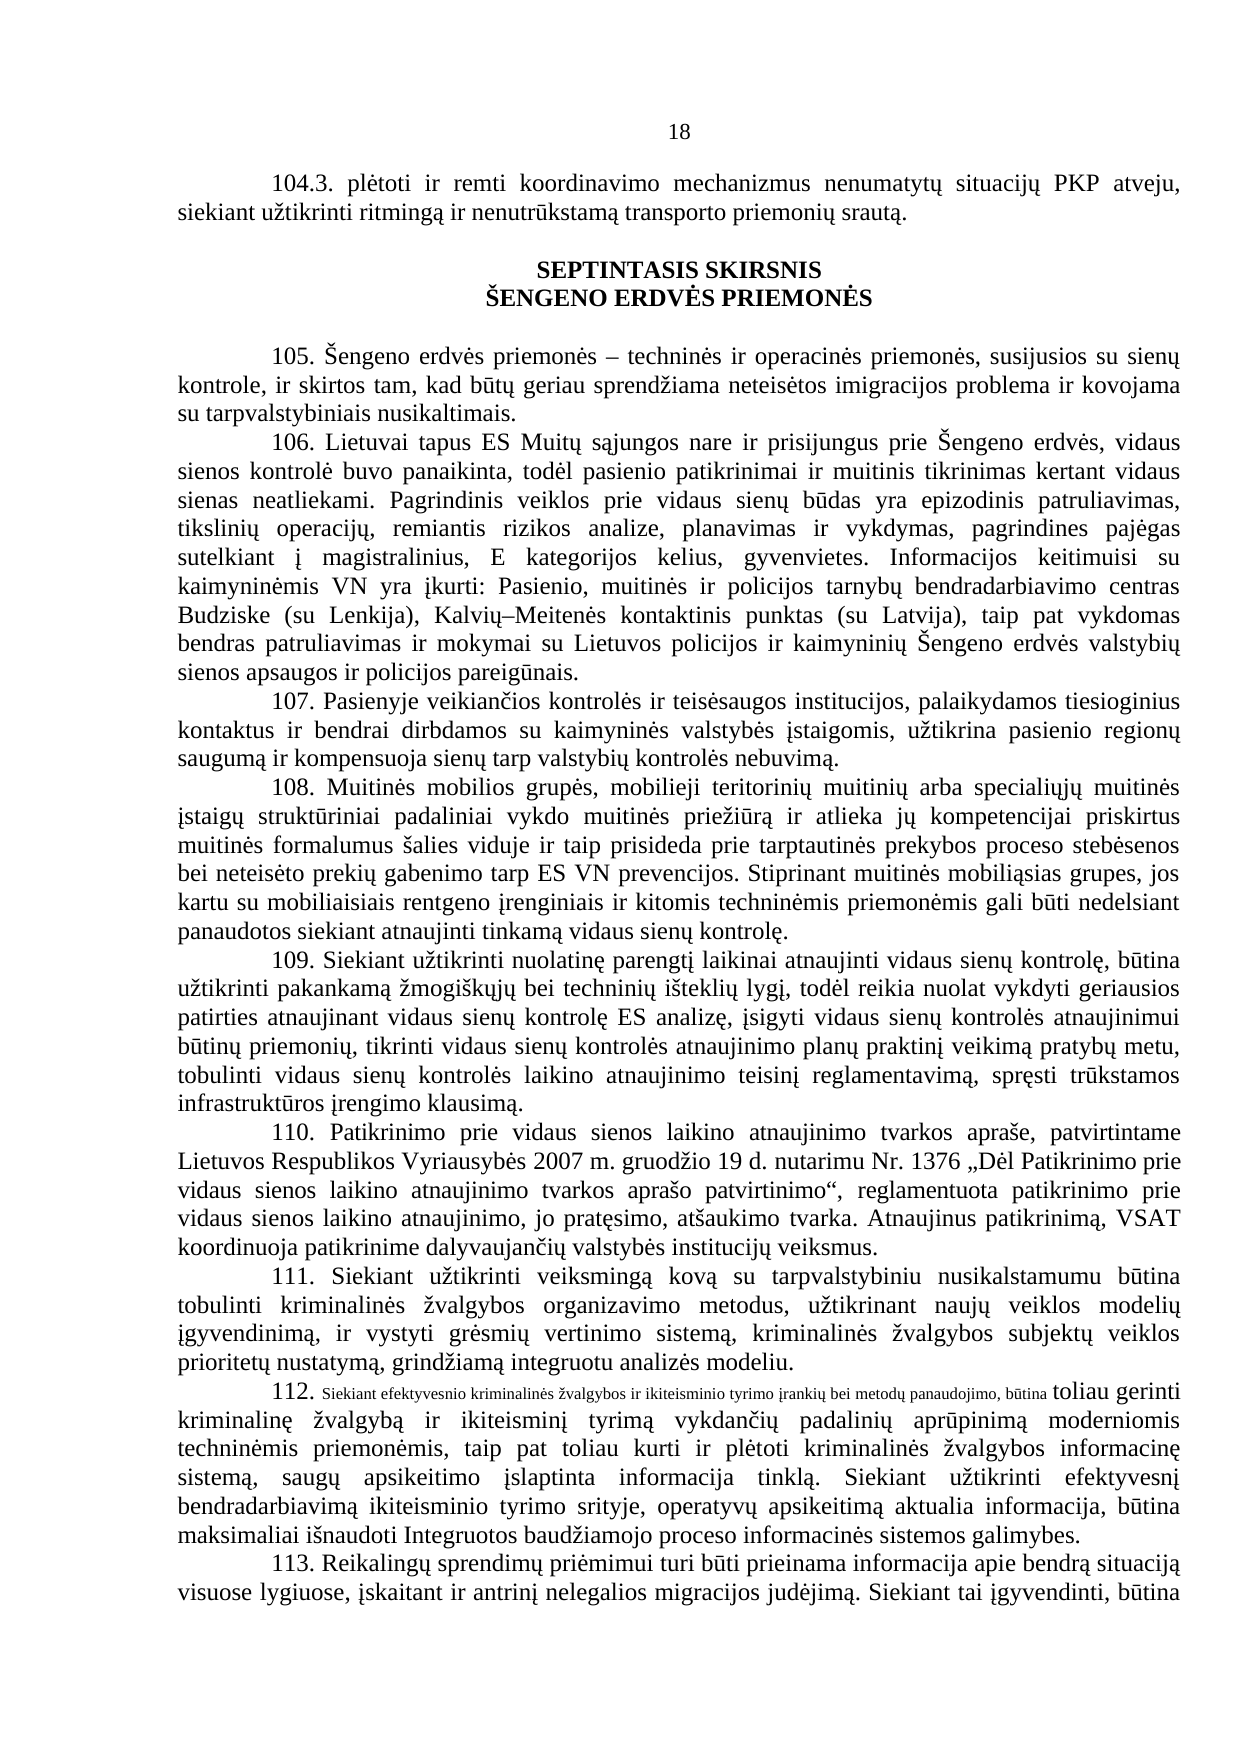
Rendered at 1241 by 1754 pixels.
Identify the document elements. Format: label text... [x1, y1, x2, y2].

text SEPTINTASIS SKIRSNIS [177, 255, 1181, 283]
text 113. Reikalingų sprendimų priėmimui turi būti prieinama informacija apie bendrą situaciją visuose lygiuose, įskaitant ir antrinį nelegalios migracijos judėjimą. Siekiant tai įgyvendinti, būtina [177, 1548, 1181, 1606]
text 105. Šengeno erdvės priemonės – techninės ir operacinės priemonės, susijusios su sienų kontrole, ir skirtos tam, kad būtų geriau sprendžiama neteisėtos imigracijos problema ir kovojama su tarpvalstybiniais nusikaltimais. [177, 341, 1181, 427]
text 104.3. plėtoti ir remti koordinavimo mechanizmus nenumatytų situacijų PKP atveju, siekiant užtikrinti ritmingą ir nenutrūkstamą transporto priemonių srautą. [177, 168, 1181, 226]
text ŠENGENO ERDVĖS PRIEMONĖS [177, 283, 1181, 312]
text 108. Muitinės mobilios grupės, mobilieji teritorinių muitinių arba specialiųjų muitinės įstaigų struktūriniai padaliniai vykdo muitinės priežiūrą ir atlieka jų kompetencijai priskirtus muitinės formalumus šalies viduje ir taip prisideda prie tarptautinės prekybos proceso stebėsenos bei neteisėto prekių gabenimo tarp ES VN prevencijos. Stiprinant muitinės mobiliąsias grupes, jos kartu su mobiliaisiais rentgeno įrenginiais ir kitomis techninėmis priemonėmis gali būti nedelsiant panaudotos siekiant atnaujinti tinkamą vidaus sienų kontrolę. [177, 772, 1181, 945]
text 106. Lietuvai tapus ES Muitų sąjungos nare ir prisijungus prie Šengeno erdvės, vidaus sienos kontrolė buvo panaikinta, todėl pasienio patikrinimai ir muitinis tikrinimas kertant vidaus sienas neatliekami. Pagrindinis veiklos prie vidaus sienų būdas yra epizodinis patruliavimas, tikslinių operacijų, remiantis rizikos analize, planavimas ir vykdymas, pagrindines pajėgas sutelkiant į magistralinius, E kategorijos kelius, gyvenvietes. Informacijos keitimuisi su kaimyninėmis VN yra įkurti: Pasienio, muitinės ir policijos tarnybų bendradarbiavimo centras Budziske (su Lenkija), Kalvių–Meitenės kontaktinis punktas (su Latvija), taip pat vykdomas bendras patruliavimas ir mokymai su Lietuvos policijos ir kaimyninių Šengeno erdvės valstybių sienos apsaugos ir policijos pareigūnais. [177, 427, 1181, 686]
text 110. Patikrinimo prie vidaus sienos laikino atnaujinimo tvarkos apraše, patvirtintame Lietuvos Respublikos Vyriausybės 2007 m. gruodžio 19 d. nutarimu Nr. 1376 „Dėl Patikrinimo prie vidaus sienos laikino atnaujinimo tvarkos aprašo patvirtinimo“, reglamentuota patikrinimo prie vidaus sienos laikino atnaujinimo, jo pratęsimo, atšaukimo tvarka. Atnaujinus patikrinimą, VSAT koordinuoja patikrinime dalyvaujančių valstybės institucijų veiksmus. [177, 1117, 1181, 1261]
text 111. Siekiant užtikrinti veiksmingą kovą su tarpvalstybiniu nusikalstamumu būtina tobulinti kriminalinės žvalgybos organizavimo metodus, užtikrinant naujų veiklos modelių įgyvendinimą, ir vystyti grėsmių vertinimo sistemą, kriminalinės žvalgybos subjektų veiklos prioritetų nustatymą, grindžiamą integruotu analizės modeliu. [177, 1261, 1181, 1376]
text 109. Siekiant užtikrinti nuolatinę parengtį laikinai atnaujinti vidaus sienų kontrolę, būtina užtikrinti pakankamą žmogiškųjų bei techninių išteklių lygį, todėl reikia nuolat vykdyti geriausios patirties atnaujinant vidaus sienų kontrolę ES analizę, įsigyti vidaus sienų kontrolės atnaujinimui būtinų priemonių, tikrinti vidaus sienų kontrolės atnaujinimo planų praktinį veikimą pratybų metu, tobulinti vidaus sienų kontrolės laikino atnaujinimo teisinį reglamentavimą, spręsti trūkstamos infrastruktūros įrengimo klausimą. [177, 945, 1181, 1117]
text 107. Pasienyje veikiančios kontrolės ir teisėsaugos institucijos, palaikydamos tiesioginius kontaktus ir bendrai dirbdamos su kaimyninės valstybės įstaigomis, užtikrina pasienio regionų saugumą ir kompensuoja sienų tarp valstybių kontrolės nebuvimą. [177, 686, 1181, 772]
text 112. Siekiant efektyvesnio kriminalinės žvalgybos ir ikiteisminio tyrimo įrankių bei metodų panaudojimo, būtina toliau gerinti kriminalinę žvalgybą ir ikiteisminį tyrimą vykdančių padalinių aprūpinimą moderniomis techninėmis priemonėmis, taip pat toliau kurti ir plėtoti kriminalinės žvalgybos informacinę sistemą, saugų apsikeitimo įslaptinta informacija tinklą. Siekiant užtikrinti efektyvesnį bendradarbiavimą ikiteisminio tyrimo srityje, operatyvų apsikeitimą aktualia informacija, būtina maksimaliai išnaudoti Integruotos baudžiamojo proceso informacinės sistemos galimybes. [177, 1376, 1181, 1548]
